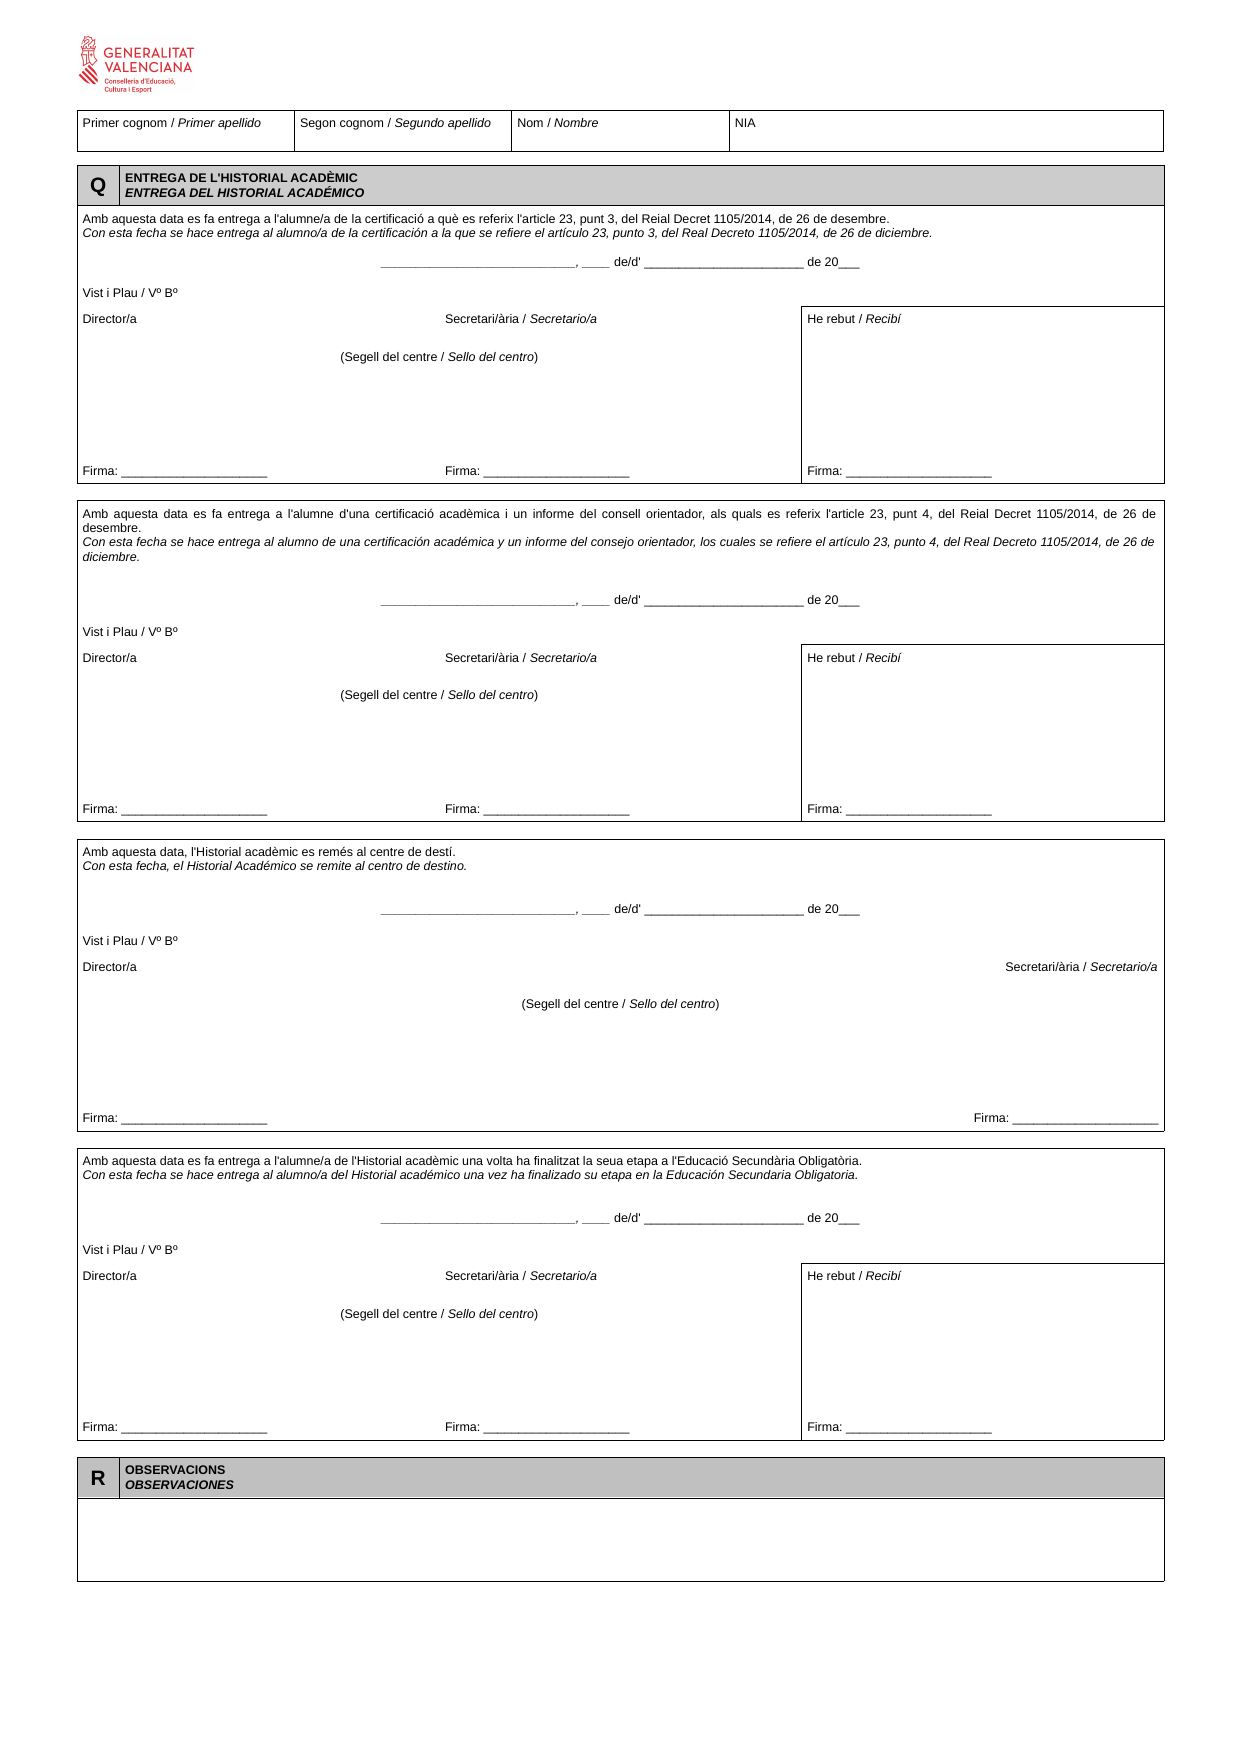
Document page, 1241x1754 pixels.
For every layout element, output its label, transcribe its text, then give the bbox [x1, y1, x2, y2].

table_cell Secretari/ària / Secretario/a [599, 954, 1164, 979]
table_cell (Segell del centre / Sello del centro) [78, 1289, 801, 1414]
table_cell [802, 332, 1164, 457]
table_cell Vist i Plau / Vº Bº [78, 928, 1164, 954]
table_cell He rebut / Recibí [802, 1264, 1164, 1289]
table_cell Firma: _____________________ [599, 1105, 1164, 1131]
table_cell Firma: _____________________ [78, 796, 439, 821]
table_header Amb aquesta data es fa entrega a l'alumne d'una certificació acadèmica i un informe del consell orientador, als quals es referix l'article 23, punt 4, del Reial Decret 1105/2014, de 26 de desembre. Con esta fecha se hace entrega al alumno de una certificación académica y un informe del consejo orientador, los cuales se refiere el artículo 23, punto 4, del Real Decreto 1105/2014, de 26 de diciembre. ____________________________, ____ de/d' _______________________ de 20___ [78, 501, 1164, 618]
table_cell He rebut / Recibí [802, 645, 1164, 670]
table_cell Firma: _____________________ [439, 796, 801, 821]
table_cell Director/a [78, 954, 599, 979]
table_header R [78, 1458, 119, 1497]
table_header Q [78, 166, 119, 205]
table_cell [802, 670, 1164, 796]
table_header OBSERVACIONS OBSERVACIONES [120, 1458, 1164, 1497]
table_header Amb aquesta data, l'Historial acadèmic es remés al centre de destí. Con esta fecha, el Historial Académico se remite al centro de destino. ____________________________, ____ de/d' _______________________ de 20___ [78, 840, 1164, 928]
table_cell (Segell del centre / Sello del centro) [78, 670, 801, 796]
table_cell Director/a [78, 306, 439, 332]
table_cell Director/a [78, 1263, 439, 1289]
table_cell Vist i Plau / Vº Bº [78, 280, 1164, 306]
table_cell Firma: _____________________ [802, 458, 1164, 483]
table_cell Director/a [78, 644, 439, 670]
table_cell Firma: _____________________ [78, 1414, 439, 1440]
table_cell Firma: _____________________ [802, 796, 1164, 821]
table_cell Firma: _____________________ [439, 1414, 801, 1440]
table_cell Secretari/ària / Secretario/a [439, 644, 801, 670]
table_cell Secretari/ària / Secretario/a [439, 306, 801, 332]
table_cell He rebut / Recibí [802, 307, 1164, 332]
table_cell Firma: _____________________ [802, 1414, 1164, 1440]
table_cell Vist i Plau / Vº Bº [78, 1237, 1164, 1263]
table_cell (Segell del centre / Sello del centro) [78, 980, 1164, 1105]
table_cell Firma: _____________________ [439, 458, 801, 483]
table_header ENTREGA DE L'HISTORIAL ACADÈMIC ENTREGA DEL HISTORIAL ACADÉMICO [120, 166, 1164, 205]
table_cell Firma: _____________________ [78, 458, 439, 483]
table_header Amb aquesta data es fa entrega a l'alumne/a de l'Historial acadèmic una volta ha finalitzat la seua etapa a l'Educació Secundària Obligatòria. Con esta fecha se hace entrega al alumno/a del Historial académico una vez ha finalizado su etapa en la Educación Secundaria Obligatoria. ____________________________, ____ de/d' _______________________ de 20___ [78, 1149, 1164, 1237]
table_cell Amb aquesta data es fa entrega a l'alumne/a de la certificació a què es referix l'article 23, punt 3, del Reial Decret 1105/2014, de 26 de desembre. Con esta fecha se hace entrega al alumno/a de la certificación a la que se refiere el artículo 23, punto 3, del Real Decreto 1105/2014, de 26 de diciembre. ____________________________, ____ de/d' _______________________ de 20___ [78, 206, 1164, 280]
table_cell Secretari/ària / Secretario/a [439, 1263, 801, 1289]
table_cell (Segell del centre / Sello del centro) [78, 332, 801, 457]
table_cell Vist i Plau / Vº Bº [78, 619, 1164, 644]
table_cell [78, 1499, 1164, 1581]
picture [78, 34, 195, 94]
table_cell [802, 1289, 1164, 1414]
table_cell Firma: _____________________ [78, 1105, 599, 1131]
